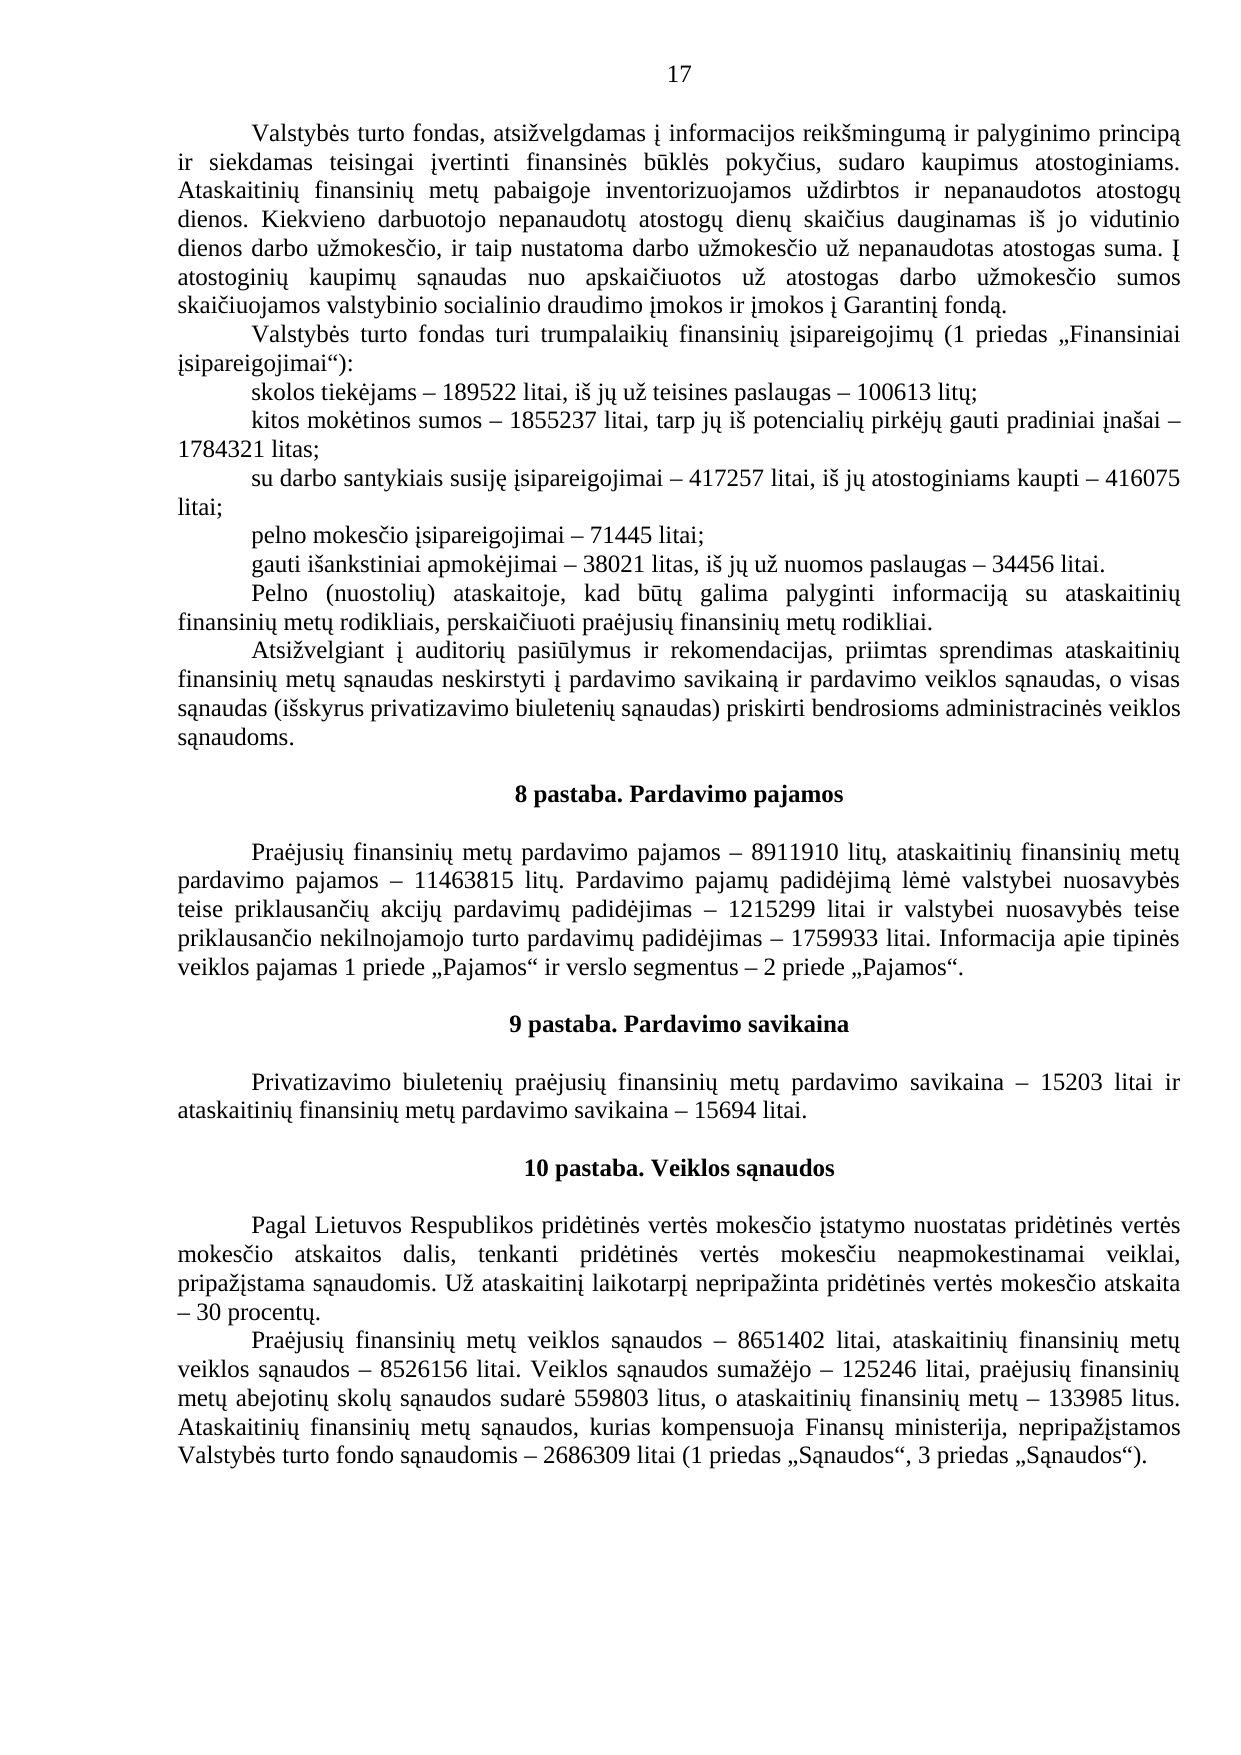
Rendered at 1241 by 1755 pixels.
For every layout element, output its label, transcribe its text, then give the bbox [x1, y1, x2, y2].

text kitos mokėtinos sumos – 1855237 litai, tarp jų iš potencialių pirkėjų gauti pradiniai įnašai – 1784321 litas; [177, 406, 1181, 463]
text skolos tiekėjams – 189522 litai, iš jų už teisines paslaugas – 100613 litų; [177, 377, 1181, 406]
text Praėjusių finansinių metų pardavimo pajamos – 8911910 litų, ataskaitinių finansinių metų pardavimo pajamos – 11463815 litų. Pardavimo pajamų padidėjimą lėmė valstybei nuosavybės teise priklausančių akcijų pardavimų padidėjimas – 1215299 litai ir valstybei nuosavybės teise priklausančio nekilnojamojo turto pardavimų padidėjimas – 1759933 litai. Informacija apie tipinės veiklos pajamas 1 priede „Pajamos“ ir verslo segmentus – 2 priede „Pajamos“. [177, 837, 1181, 981]
text Atsižvelgiant į auditorių pasiūlymus ir rekomendacijas, priimtas sprendimas ataskaitinių finansinių metų sąnaudas neskirstyti į pardavimo savikainą ir pardavimo veiklos sąnaudas, o visas sąnaudas (išskyrus privatizavimo biuletenių sąnaudas) priskirti bendrosioms administracinės veiklos sąnaudoms. [177, 636, 1181, 751]
text Pelno (nuostolių) ataskaitoje, kad būtų galima palyginti informaciją su ataskaitinių finansinių metų rodikliais, perskaičiuoti praėjusių finansinių metų rodikliai. [177, 578, 1181, 636]
text gauti išankstiniai apmokėjimai – 38021 litas, iš jų už nuomos paslaugas – 34456 litai. [177, 549, 1181, 578]
text 10 pastaba. Veiklos sąnaudos [177, 1153, 1181, 1182]
text 9 pastaba. Pardavimo savikaina [177, 1009, 1181, 1038]
text pelno mokesčio įsipareigojimai – 71445 litai; [177, 521, 1181, 549]
text Praėjusių finansinių metų veiklos sąnaudos – 8651402 litai, ataskaitinių finansinių metų veiklos sąnaudos – 8526156 litai. Veiklos sąnaudos sumažėjo – 125246 litai, praėjusių finansinių metų abejotinų skolų sąnaudos sudarė 559803 litus, o ataskaitinių finansinių metų – 133985 litus. Ataskaitinių finansinių metų sąnaudos, kurias kompensuoja Finansų ministerija, nepripažįstamos Valstybės turto fondo sąnaudomis – 2686309 litai (1 priedas „Sąnaudos“, 3 priedas „Sąnaudos“). [177, 1326, 1181, 1469]
text Pagal Lietuvos Respublikos pridėtinės vertės mokesčio įstatymo nuostatas pridėtinės vertės mokesčio atskaitos dalis, tenkanti pridėtinės vertės mokesčiu neapmokestinamai veiklai, pripažįstama sąnaudomis. Už ataskaitinį laikotarpį nepripažinta pridėtinės vertės mokesčio atskaita – 30 procentų. [177, 1211, 1181, 1326]
text Valstybės turto fondas, atsižvelgdamas į informacijos reikšmingumą ir palyginimo principą ir siekdamas teisingai įvertinti finansinės būklės pokyčius, sudaro kaupimus atostoginiams. Ataskaitinių finansinių metų pabaigoje inventorizuojamos uždirbtos ir nepanaudotos atostogų dienos. Kiekvieno darbuotojo nepanaudotų atostogų dienų skaičius dauginamas iš jo vidutinio dienos darbo užmokesčio, ir taip nustatoma darbo užmokesčio už nepanaudotas atostogas suma. Į atostoginių kaupimų sąnaudas nuo apskaičiuotos už atostogas darbo užmokesčio sumos skaičiuojamos valstybinio socialinio draudimo įmokos ir įmokos į Garantinį fondą. [177, 118, 1181, 319]
text su darbo santykiais susiję įsipareigojimai – 417257 litai, iš jų atostoginiams kaupti – 416075 litai; [177, 463, 1181, 521]
text Valstybės turto fondas turi trumpalaikių finansinių įsipareigojimų (1 priedas „Finansiniai įsipareigojimai“): [177, 319, 1181, 377]
text Privatizavimo biuletenių praėjusių finansinių metų pardavimo savikaina – 15203 litai ir ataskaitinių finansinių metų pardavimo savikaina – 15694 litai. [177, 1067, 1181, 1124]
text 8 pastaba. Pardavimo pajamos [177, 779, 1181, 808]
